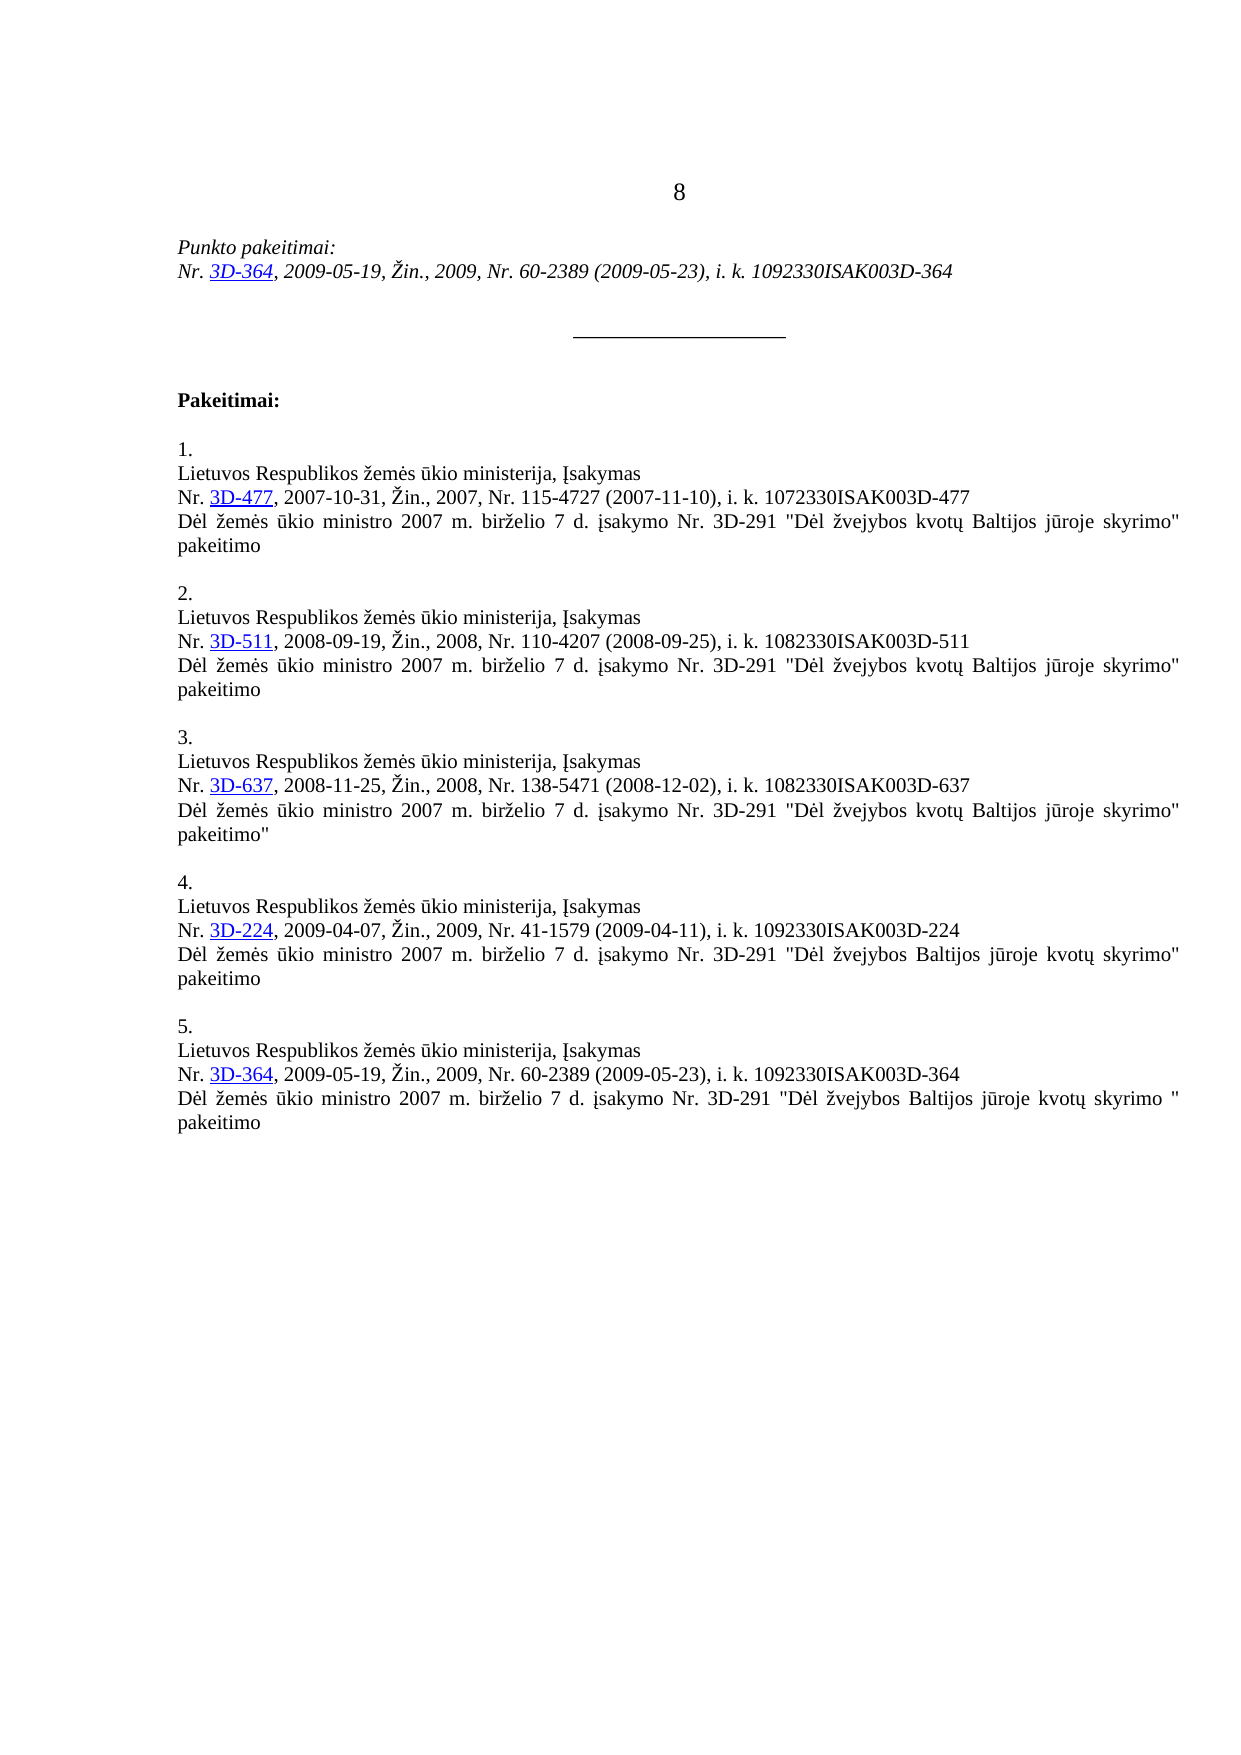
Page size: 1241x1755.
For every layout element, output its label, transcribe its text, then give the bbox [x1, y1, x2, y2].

text 5. [177, 1014, 1181, 1038]
text Pakeitimai: [177, 388, 1181, 412]
text 4. [177, 870, 1181, 894]
text _________________ [177, 312, 1181, 340]
text Lietuvos Respublikos žemės ūkio ministerija, Įsakymas [177, 894, 1181, 918]
text Nr. 3D-364, 2009-05-19, Žin., 2009, Nr. 60-2389 (2009-05-23), i. k. 1092330ISAK003D-364 [177, 259, 1181, 283]
text Dėl žemės ūkio ministro 2007 m. birželio 7 d. įsakymo Nr. 3D-291 "Dėl žvejybos Baltijos jūroje kvotų skyrimo " pakeitimo [177, 1086, 1181, 1134]
text Nr. 3D-477, 2007-10-31, Žin., 2007, Nr. 115-4727 (2007-11-10), i. k. 1072330ISAK003D-477 [177, 485, 1181, 509]
text Nr. 3D-364, 2009-05-19, Žin., 2009, Nr. 60-2389 (2009-05-23), i. k. 1092330ISAK003D-364 [177, 1062, 1181, 1086]
text Dėl žemės ūkio ministro 2007 m. birželio 7 d. įsakymo Nr. 3D-291 "Dėl žvejybos kvotų Baltijos jūroje skyrimo" pakeitimo [177, 653, 1181, 701]
text Nr. 3D-637, 2008-11-25, Žin., 2008, Nr. 138-5471 (2008-12-02), i. k. 1082330ISAK003D-637 [177, 773, 1181, 797]
text Lietuvos Respublikos žemės ūkio ministerija, Įsakymas [177, 749, 1181, 773]
text Dėl žemės ūkio ministro 2007 m. birželio 7 d. įsakymo Nr. 3D-291 "Dėl žvejybos kvotų Baltijos jūroje skyrimo" pakeitimo [177, 509, 1181, 557]
text Dėl žemės ūkio ministro 2007 m. birželio 7 d. įsakymo Nr. 3D-291 "Dėl žvejybos Baltijos jūroje kvotų skyrimo" pakeitimo [177, 942, 1181, 990]
text 2. [177, 581, 1181, 605]
text 3. [177, 725, 1181, 749]
text 1. [177, 437, 1181, 461]
text Lietuvos Respublikos žemės ūkio ministerija, Įsakymas [177, 1038, 1181, 1062]
text Punkto pakeitimai: [177, 235, 1181, 259]
text Lietuvos Respublikos žemės ūkio ministerija, Įsakymas [177, 461, 1181, 485]
text Nr. 3D-224, 2009-04-07, Žin., 2009, Nr. 41-1579 (2009-04-11), i. k. 1092330ISAK003D-224 [177, 918, 1181, 942]
text Dėl žemės ūkio ministro 2007 m. birželio 7 d. įsakymo Nr. 3D-291 "Dėl žvejybos kvotų Baltijos jūroje skyrimo" pakeitimo" [177, 797, 1181, 846]
text Lietuvos Respublikos žemės ūkio ministerija, Įsakymas [177, 605, 1181, 629]
text Nr. 3D-511, 2008-09-19, Žin., 2008, Nr. 110-4207 (2008-09-25), i. k. 1082330ISAK003D-511 [177, 629, 1181, 653]
